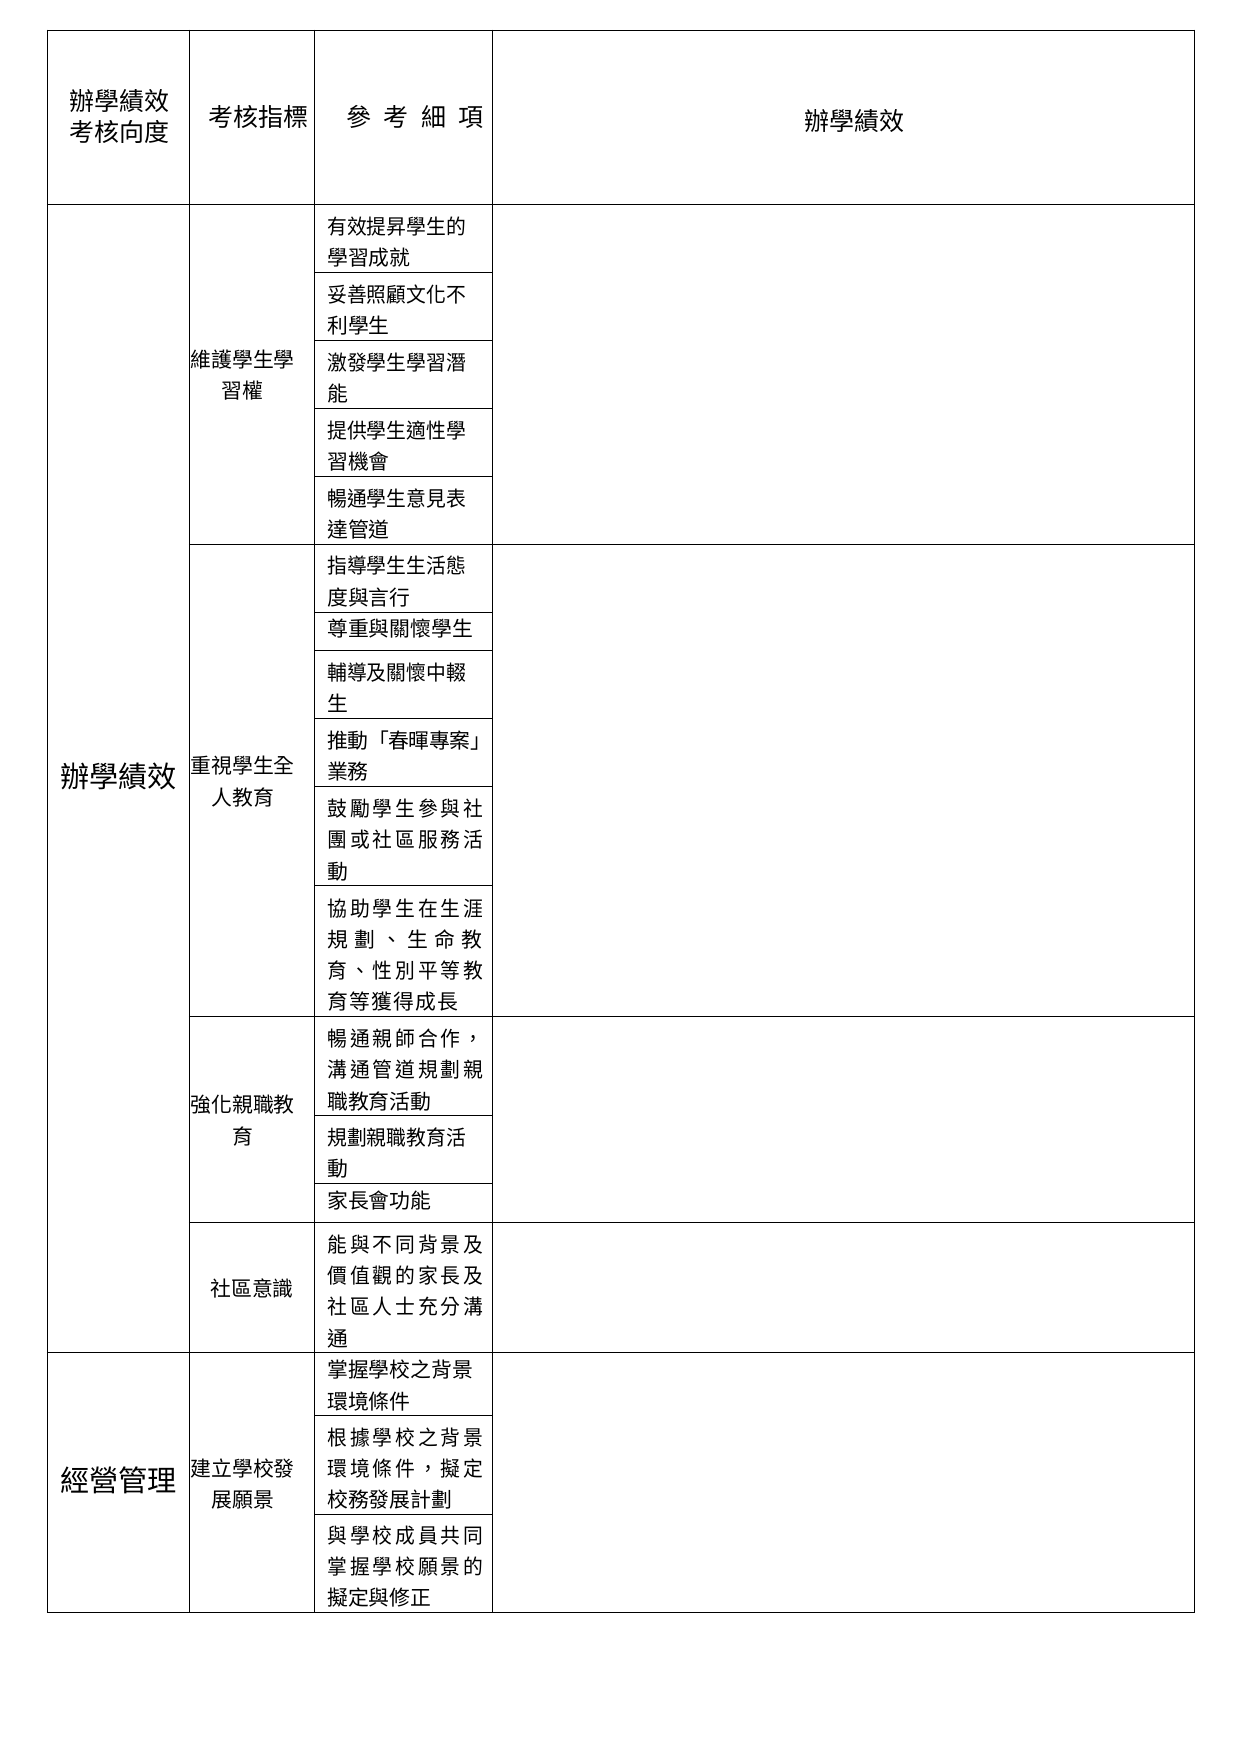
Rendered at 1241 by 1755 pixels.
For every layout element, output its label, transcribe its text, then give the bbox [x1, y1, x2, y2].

table_cell 尊重與關懷學生 [315, 613, 492, 650]
table_cell 指導學生生活態度與言行 [315, 545, 492, 611]
table_cell 協助學生在生涯規 劃 、 生 命 教育、性別平等教育等獲得成長 [315, 886, 492, 1016]
table_cell 提供學生適性學習機會 [315, 409, 492, 476]
table_cell 重視學生全人教育 [190, 545, 314, 1016]
table_cell [493, 1017, 1194, 1222]
table_cell 維護學生學習權 [190, 205, 314, 544]
table_header 辦學績效考核向度 [48, 31, 189, 204]
table_header 參 考 細 項 [315, 31, 492, 204]
table_cell [493, 1353, 1194, 1612]
table_cell [493, 205, 1194, 544]
table_cell 強化親職教育 [190, 1017, 314, 1222]
table_cell 激發學生學習潛能 [315, 341, 492, 408]
table_header 辦學績效 [493, 31, 1194, 204]
table_cell 經營管理 [48, 1353, 189, 1612]
table_cell 社區意識 [190, 1223, 314, 1352]
table_cell [493, 1223, 1194, 1352]
table_cell 與學校成員共同掌握學校願景的擬定與修正 [315, 1515, 492, 1612]
table_cell 建立學校發展願景 [190, 1353, 314, 1612]
table_cell 輔導及關懷中輟生 [315, 651, 492, 718]
table_cell 推動「春暉專案」業務 [315, 719, 492, 786]
table_cell [493, 545, 1194, 1016]
table_cell 根據學校之背景環境條件，擬定校務發展計劃 [315, 1416, 492, 1514]
table_cell 鼓勵學生參與社團或社區服務活動 [315, 787, 492, 885]
table_cell 有效提昇學生的學習成就 [315, 205, 492, 272]
table_cell 辦學績效 [48, 205, 189, 1352]
table_cell 暢通學生意見表達管道 [315, 477, 492, 544]
table_cell 妥善照顧文化不利學生 [315, 273, 492, 340]
table_cell 掌握學校之背景 環境條件 [315, 1353, 492, 1415]
table_cell 家長會功能 [315, 1184, 492, 1222]
table_cell 規劃親職教育活動 [315, 1116, 492, 1183]
table_cell 能與不同背景及價值觀的家長及社區人士充分溝通 [315, 1223, 492, 1352]
table_cell 暢通親師合作， 溝通管道規劃親職教育活動 [315, 1017, 492, 1115]
table_header 考核指標 [190, 31, 314, 204]
